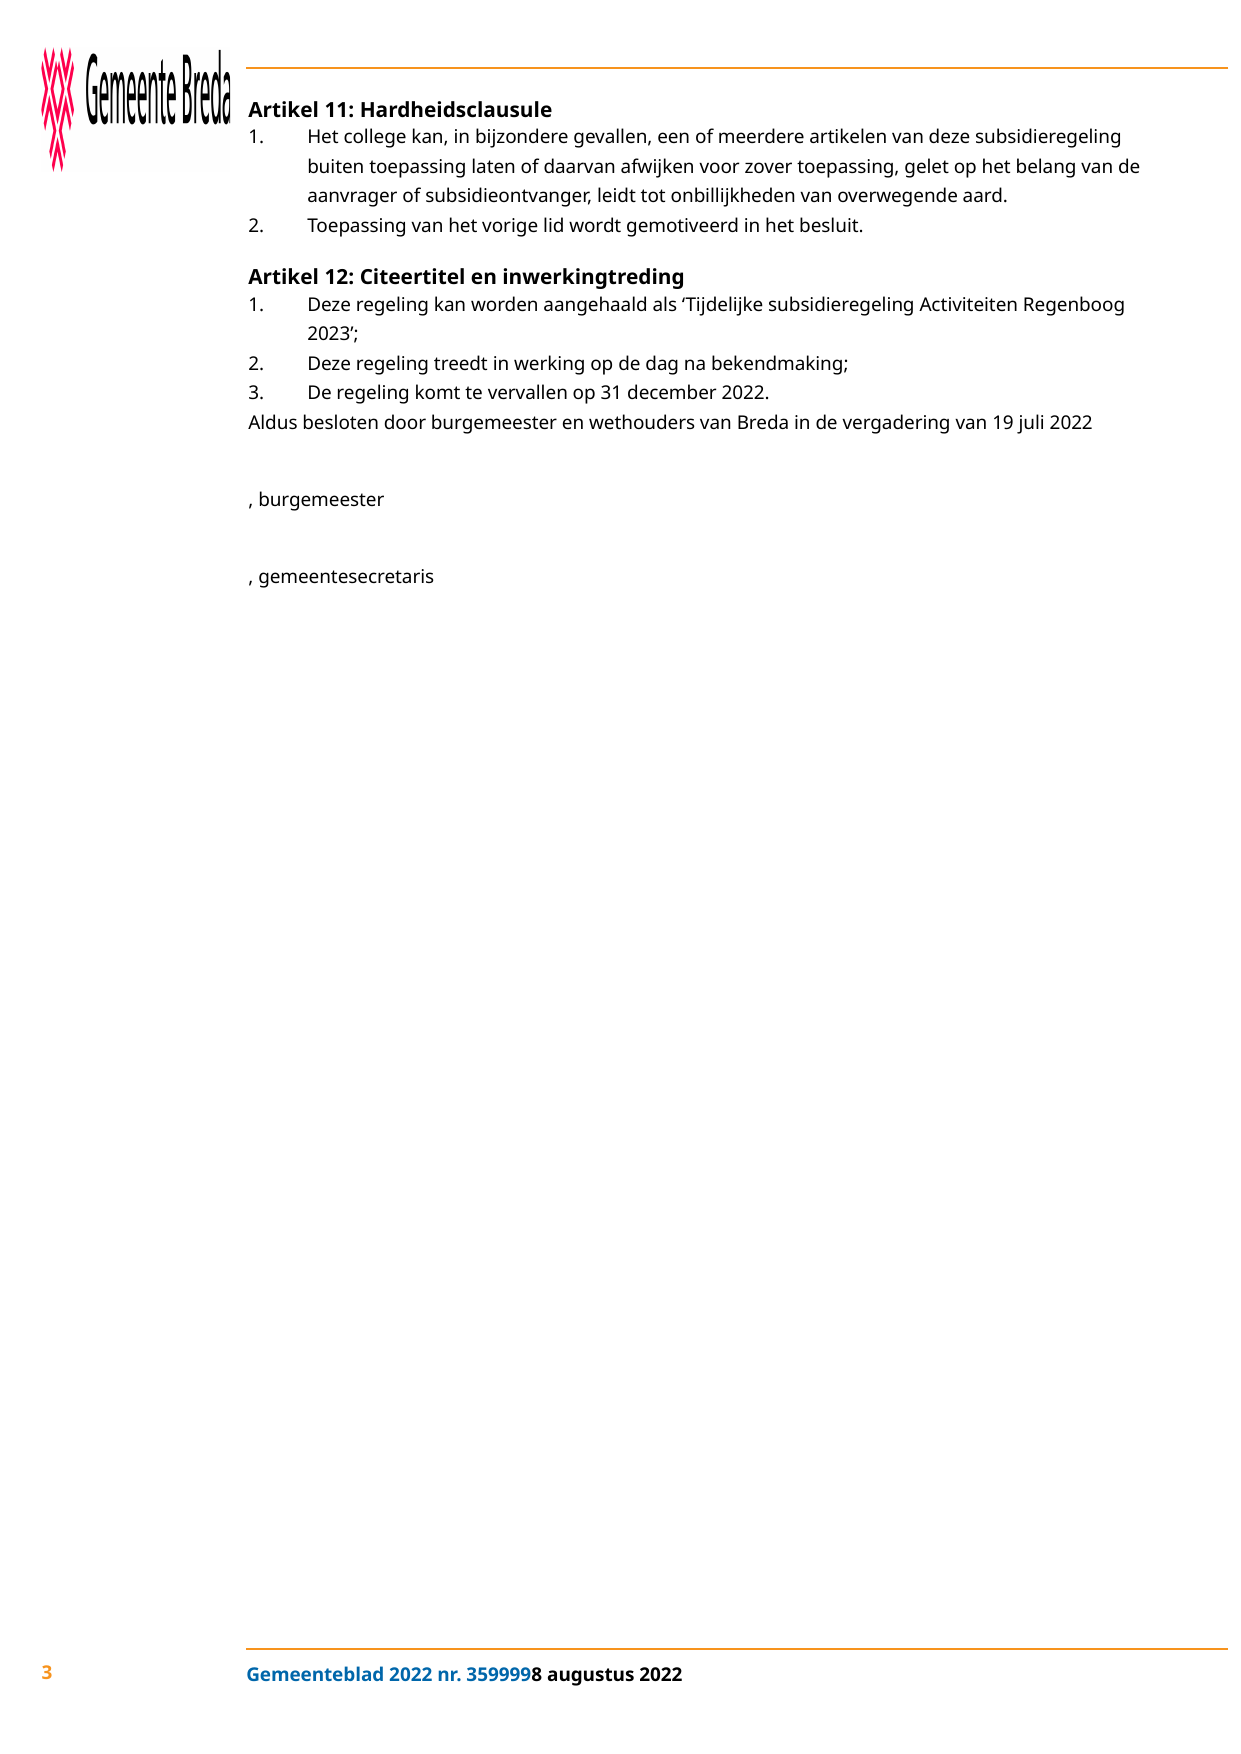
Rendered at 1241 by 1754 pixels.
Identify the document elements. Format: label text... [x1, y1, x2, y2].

list Het college kan, in bijzondere gevallen, een of meerdere artikelen van deze subsidieregeling buiten toepassing laten of daarvan afwijken voor zover toepassing, gelet op het belang van de aanvrager of subsidieontvanger, leidt tot onbillijkheden van overwegende aard. [248, 123, 1152, 208]
list Deze regeling treedt in werking op de dag na bekendmaking; [248, 350, 1152, 376]
list Toepassing van het vorige lid wordt gemotiveerd in het besluit. [248, 212, 1152, 238]
text Artikel 12: Citeertitel en inwerkingtreding [248, 262, 1152, 291]
text Aldus besloten door burgemeester en wethouders van Breda in de vergadering van 19 juli 2022 [248, 409, 1152, 435]
list De regeling komt te vervallen op 31 december 2022. [248, 379, 1152, 405]
list Deze regeling kan worden aangehaald als ‘Tijdelijke subsidieregeling Activiteiten Regenboog 2023’; [248, 291, 1152, 346]
text , burgemeester [248, 486, 1152, 512]
text Artikel 11: Hardheidsclausule [248, 95, 1152, 123]
picture [41, 47, 231, 172]
text , gemeentesecretaris [248, 563, 1152, 589]
